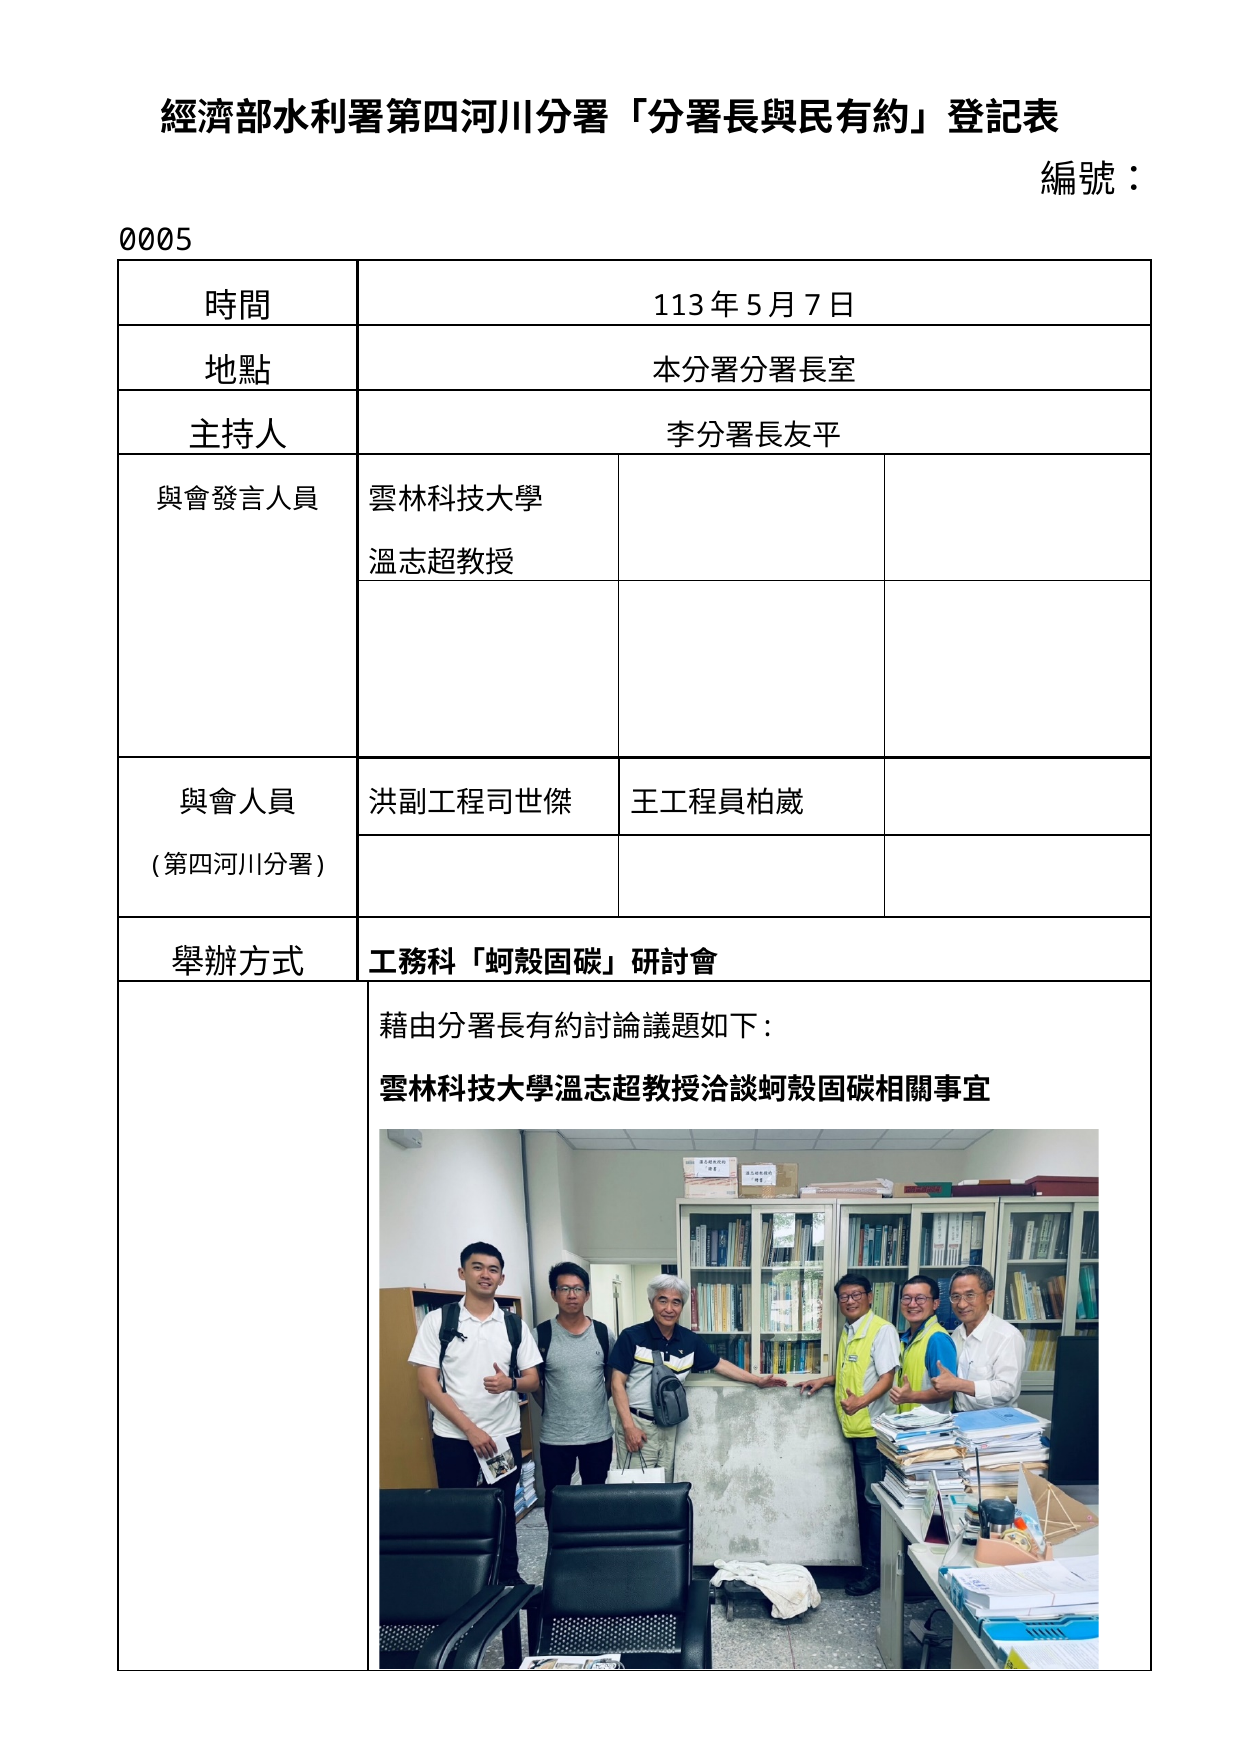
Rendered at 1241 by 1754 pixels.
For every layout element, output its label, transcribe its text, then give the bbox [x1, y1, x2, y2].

text 經濟部水利署第四河川分署「分署長與民有約」登記表 [118, 72, 1122, 134]
table_header 時間 [119, 261, 356, 324]
table_cell 王工程員柏崴 [620, 759, 884, 834]
table_cell 洪副工程司世傑 [359, 759, 618, 834]
table_cell [885, 581, 1150, 756]
table_cell 與會人員 (第四河川分署) [119, 758, 356, 916]
table_cell [359, 581, 618, 756]
table_cell 本分署分署長室 [359, 326, 1150, 388]
table_cell [885, 836, 1150, 916]
table_cell 雲林科技大學 溫志超教授 [359, 455, 618, 580]
table_cell 與會發言人員 [119, 455, 356, 756]
table_cell [885, 759, 1150, 834]
table_cell [619, 836, 884, 916]
text 編號：0005 [118, 134, 1122, 259]
table_cell [619, 581, 884, 756]
table_cell [885, 455, 1150, 580]
table_cell 舉辦方式 [119, 918, 356, 980]
table_cell [619, 455, 884, 580]
table_cell [119, 982, 367, 1670]
table_cell 工務科「蚵殼固碳」研討會 [359, 918, 1150, 980]
table_header 113年5月7日 [359, 261, 1150, 324]
table_cell 李分署長友平 [359, 391, 1150, 453]
table_cell 主持人 [119, 391, 356, 453]
table_cell 藉由分署長有約討論議題如下: 雲林科技大學溫志超教授洽談蚵殼固碳相關事宜 [369, 982, 1150, 1670]
table_cell [359, 836, 618, 916]
table_cell 地點 [119, 326, 356, 388]
